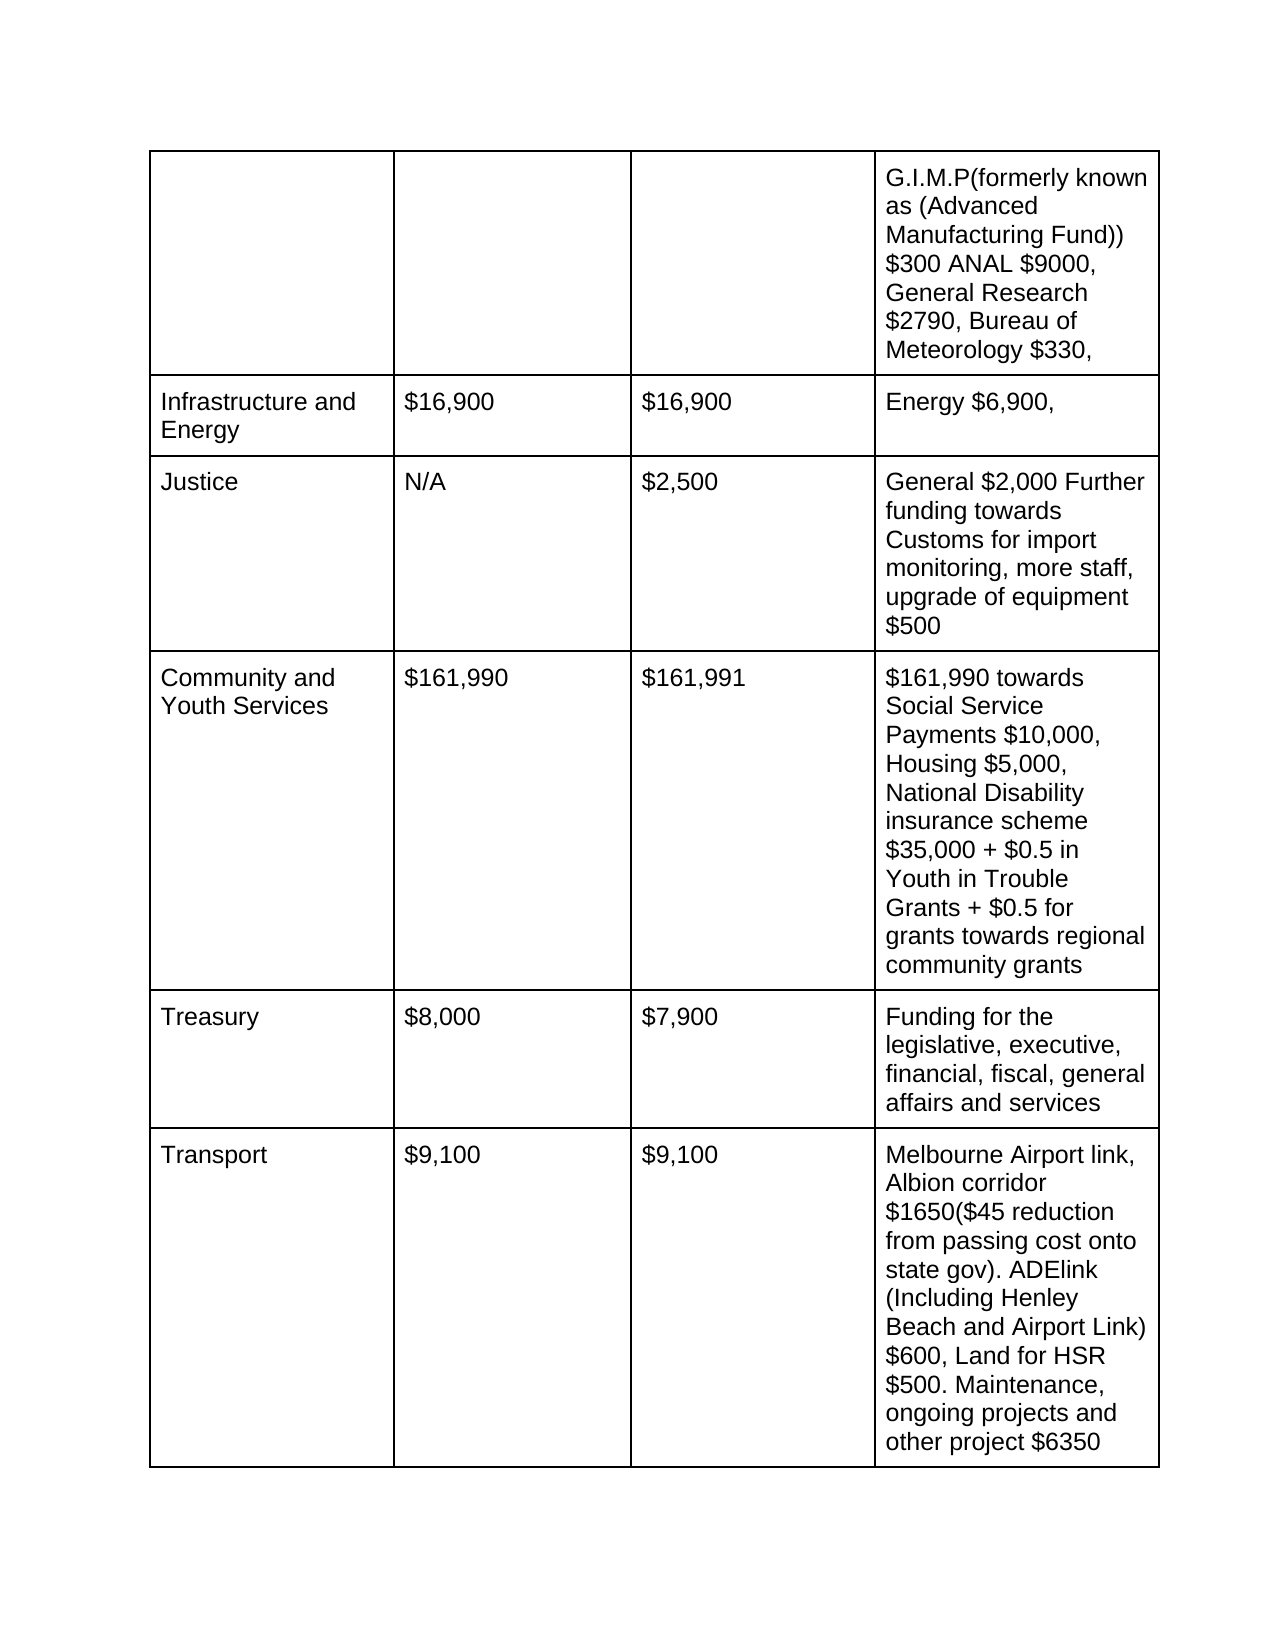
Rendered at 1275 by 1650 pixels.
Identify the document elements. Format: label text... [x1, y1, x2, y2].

table_cell N/A [395, 457, 630, 650]
table_cell $8,000 [395, 991, 630, 1127]
table_cell $7,900 [632, 991, 874, 1127]
table_cell $161,990 [395, 652, 630, 989]
table_cell G.I.M.P(formerly known as (Advanced Manufacturing Fund)) $300 ANAL $9000, General Research $2790, Bureau of Meteorology $330, [876, 152, 1158, 374]
table_cell $9,100 [632, 1129, 874, 1466]
table_cell Treasury [151, 991, 393, 1127]
table_cell [395, 152, 630, 374]
table_cell $16,900 [395, 376, 630, 454]
table_cell $161,990 towards Social Service Payments $10,000, Housing $5,000, National Disability insurance scheme $35,000 + $0.5 in Youth in Trouble Grants + $0.5 for grants towards regional community grants [876, 652, 1158, 989]
table_cell Infrastructure and Energy [151, 376, 393, 454]
table_cell General $2,000 Further funding towards Customs for import monitoring, more staff, upgrade of equipment $500 [876, 457, 1158, 650]
table_cell Community and Youth Services [151, 652, 393, 989]
table_cell Transport [151, 1129, 393, 1466]
table_cell [632, 152, 874, 374]
table_cell Funding for the legislative, executive, financial, fiscal, general affairs and services [876, 991, 1158, 1127]
table_cell Justice [151, 457, 393, 650]
table_cell $2,500 [632, 457, 874, 650]
table_cell Melbourne Airport link, Albion corridor $1650($45 reduction from passing cost onto state gov). ADElink (Including Henley Beach and Airport Link) $600, Land for HSR $500. Maintenance, ongoing projects and other project $6350 [876, 1129, 1158, 1466]
table_cell $9,100 [395, 1129, 630, 1466]
table_cell [151, 152, 393, 374]
table_cell $161,991 [632, 652, 874, 989]
table_cell Energy $6,900, [876, 376, 1158, 454]
table_cell $16,900 [632, 376, 874, 454]
